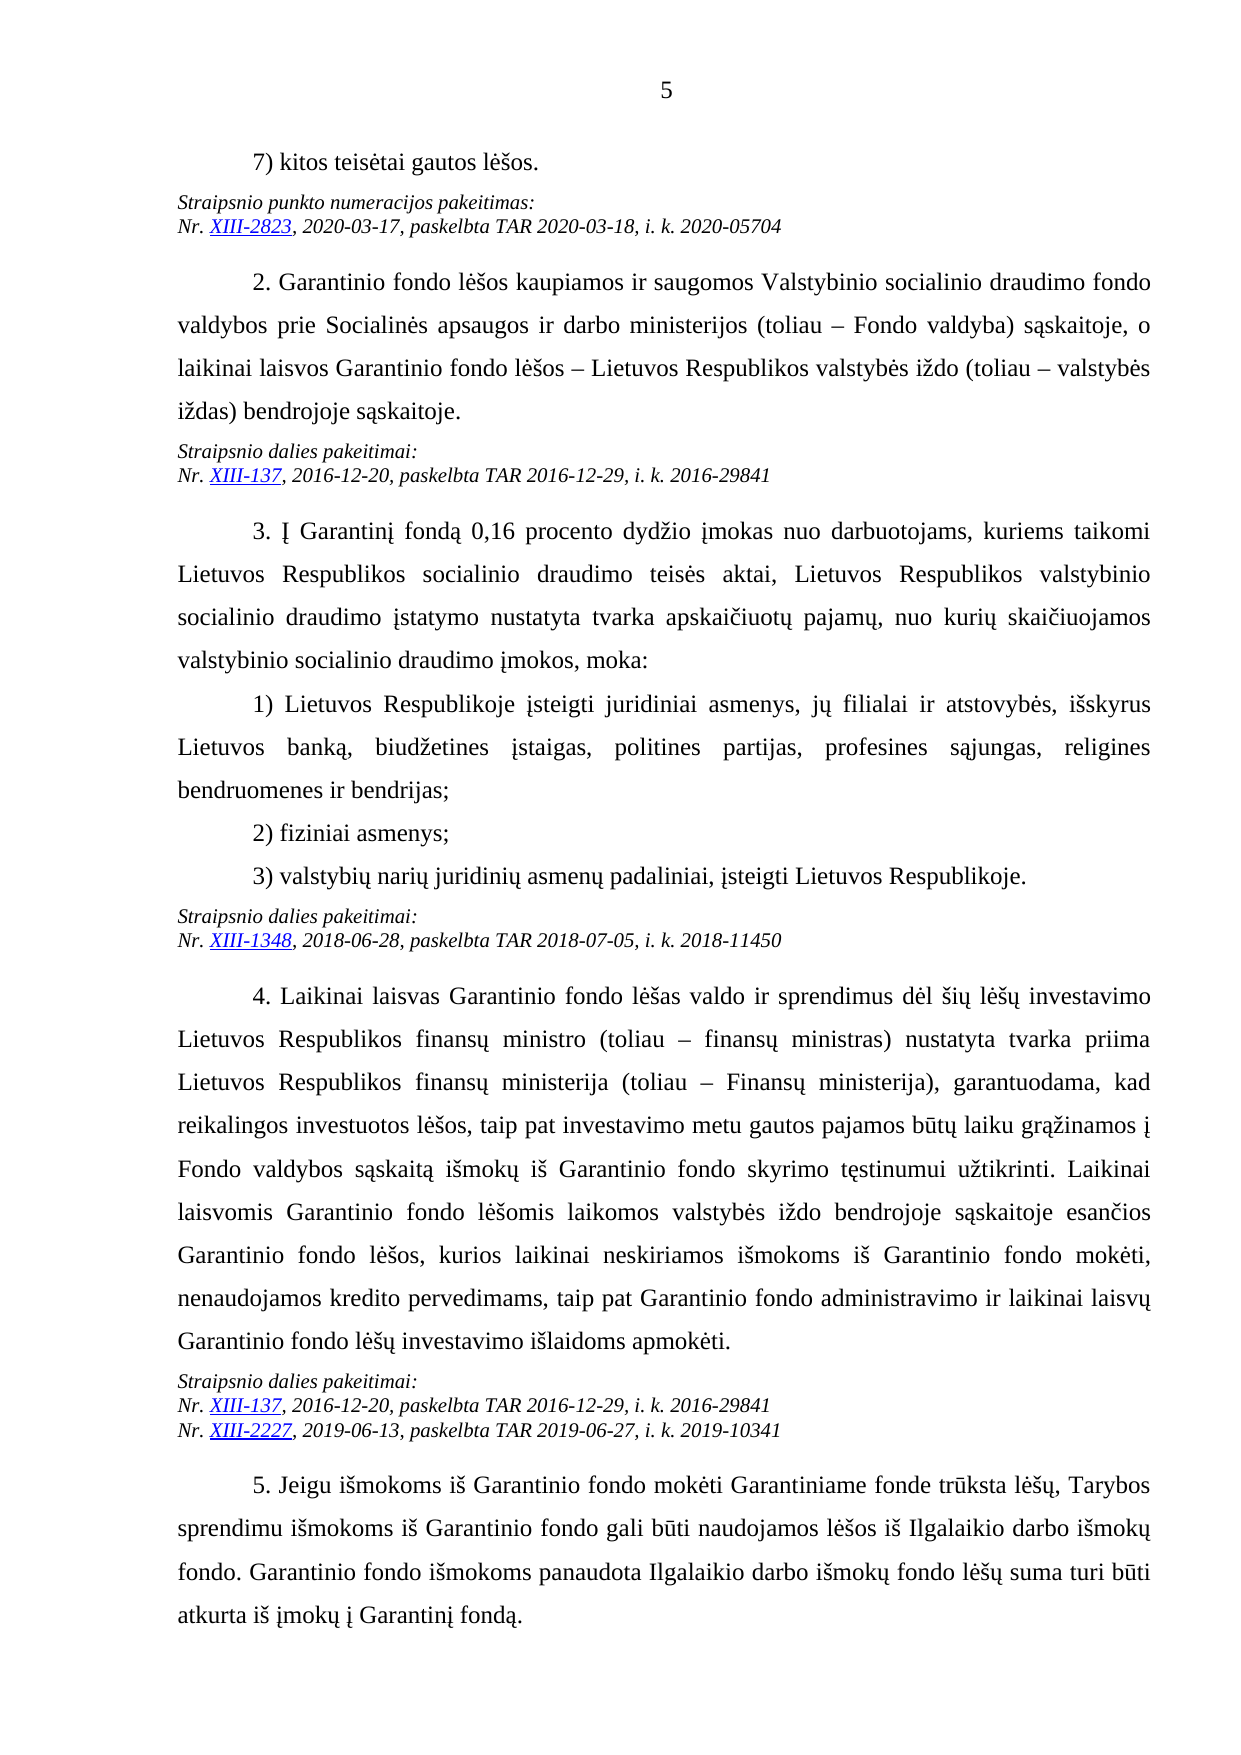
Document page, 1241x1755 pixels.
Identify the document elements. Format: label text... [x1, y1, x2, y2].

text Straipsnio dalies pakeitimai: [177, 904, 1152, 928]
text 7) kitos teisėtai gautos lėšos. [177, 147, 1152, 176]
text 3. Į Garantinį fondą 0,16 procento dydžio įmokas nuo darbuotojams, kuriems taikomi Lietuvos Respublikos socialinio draudimo teisės aktai, Lietuvos Respublikos valstybinio socialinio draudimo įstatymo nustatyta tvarka apskaičiuotų pajamų, nuo kurių skaičiuojamos valstybinio socialinio draudimo įmokos, moka: [177, 516, 1152, 674]
text Nr. XIII-2823, 2020-03-17, paskelbta TAR 2020-03-18, i. k. 2020-05704 [177, 214, 1152, 238]
text 2) fiziniai asmenys; [177, 818, 1152, 847]
text Straipsnio punkto numeracijos pakeitimas: [177, 190, 1152, 214]
text Straipsnio dalies pakeitimai: [177, 1369, 1152, 1393]
text Nr. XIII-137, 2016-12-20, paskelbta TAR 2016-12-29, i. k. 2016-29841 [177, 1393, 1152, 1417]
text Nr. XIII-137, 2016-12-20, paskelbta TAR 2016-12-29, i. k. 2016-29841 [177, 463, 1152, 487]
text 2. Garantinio fondo lėšos kaupiamos ir saugomos Valstybinio socialinio draudimo fondo valdybos prie Socialinės apsaugos ir darbo ministerijos (toliau – Fondo valdyba) sąskaitoje, o laikinai laisvos Garantinio fondo lėšos – Lietuvos Respublikos valstybės iždo (toliau – valstybės iždas) bendrojoje sąskaitoje. [177, 267, 1152, 425]
text 3) valstybių narių juridinių asmenų padaliniai, įsteigti Lietuvos Respublikoje. [177, 861, 1152, 890]
text Nr. XIII-1348, 2018-06-28, paskelbta TAR 2018-07-05, i. k. 2018-11450 [177, 928, 1152, 952]
text 4. Laikinai laisvas Garantinio fondo lėšas valdo ir sprendimus dėl šių lėšų investavimo Lietuvos Respublikos finansų ministro (toliau – finansų ministras) nustatyta tvarka priima Lietuvos Respublikos finansų ministerija (toliau – Finansų ministerija), garantuodama, kad reikalingos investuotos lėšos, taip pat investavimo metu gautos pajamos būtų laiku grąžinamos į Fondo valdybos sąskaitą išmokų iš Garantinio fondo skyrimo tęstinumui užtikrinti. Laikinai laisvomis Garantinio fondo lėšomis laikomos valstybės iždo bendrojoje sąskaitoje esančios Garantinio fondo lėšos, kurios laikinai neskiriamos išmokoms iš Garantinio fondo mokėti, nenaudojamos kredito pervedimams, taip pat Garantinio fondo administravimo ir laikinai laisvų Garantinio fondo lėšų investavimo išlaidoms apmokėti. [177, 981, 1152, 1355]
text 1) Lietuvos Respublikoje įsteigti juridiniai asmenys, jų filialai ir atstovybės, išskyrus Lietuvos banką, biudžetines įstaigas, politines partijas, profesines sąjungas, religines bendruomenes ir bendrijas; [177, 689, 1152, 804]
text Straipsnio dalies pakeitimai: [177, 439, 1152, 463]
text 5. Jeigu išmokoms iš Garantinio fondo mokėti Garantiniame fonde trūksta lėšų, Tarybos sprendimu išmokoms iš Garantinio fondo gali būti naudojamos lėšos iš Ilgalaikio darbo išmokų fondo. Garantinio fondo išmokoms panaudota Ilgalaikio darbo išmokų fondo lėšų suma turi būti atkurta iš įmokų į Garantinį fondą. [177, 1470, 1152, 1628]
text Nr. XIII-2227, 2019-06-13, paskelbta TAR 2019-06-27, i. k. 2019-10341 [177, 1417, 1152, 1442]
